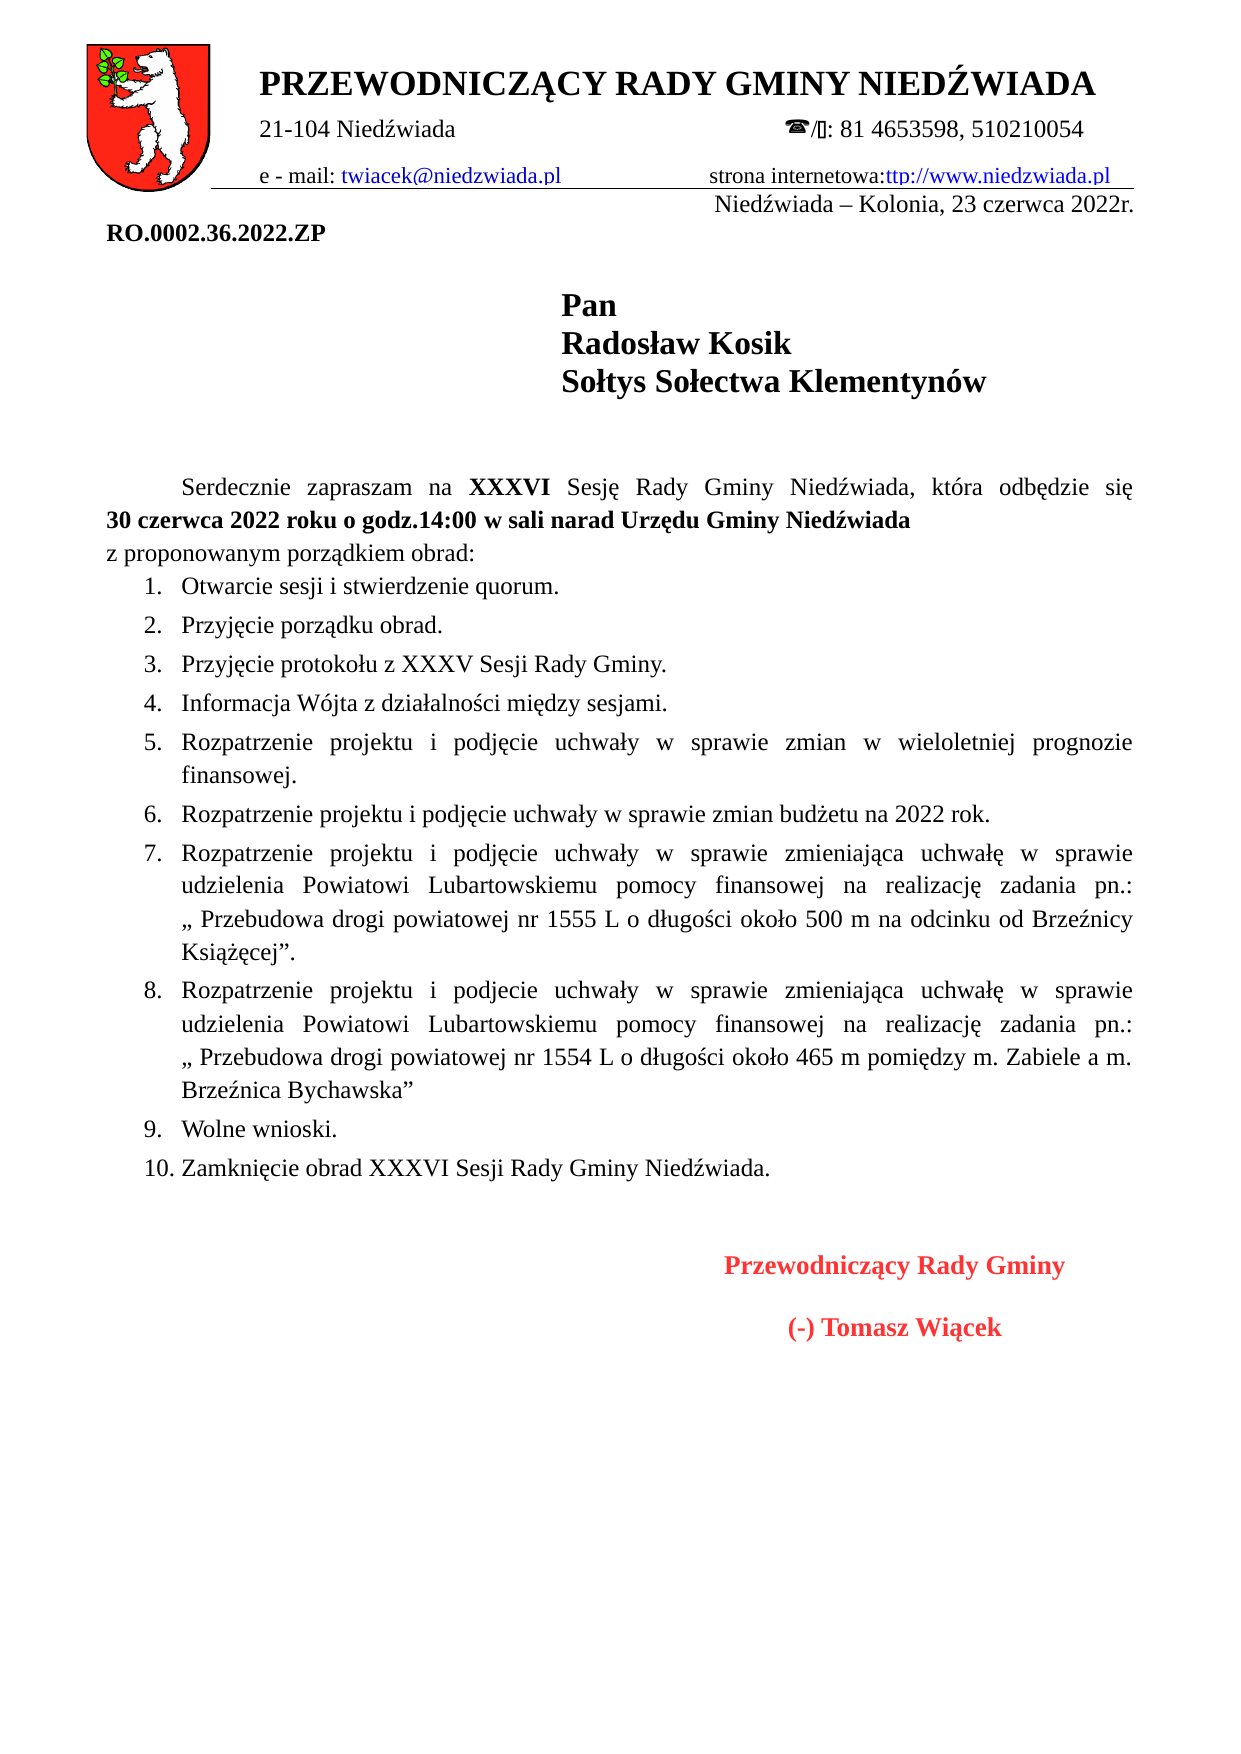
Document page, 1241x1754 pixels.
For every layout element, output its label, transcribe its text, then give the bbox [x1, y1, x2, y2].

list Rozpatrzenie projektu i podjecie uchwały w sprawie zmieniająca uchwałę w sprawie udzielenia Powiatowi Lubartowskiemu pomocy finansowej na realizację zadania pn.: „ Przebudowa drogi powiatowej nr 1554 L o długości około 465 m pomiędzy m. Zabiele a m. Brzeźnica Bychawska” [144, 976, 1134, 1103]
list Otwarcie sesji i stwierdzenie quorum. [144, 571, 1134, 599]
list Zamknięcie obrad XXXVI Sesji Rady Gminy Niedźwiada. [144, 1153, 1134, 1181]
text Pan [561, 285, 1134, 323]
list Przyjęcie porządku obrad. [144, 610, 1134, 638]
list Wolne wnioski. [144, 1114, 1134, 1142]
text Niedźwiada – Kolonia, 23 czerwca 2022r. [106, 189, 1134, 218]
list Przewodniczący Rady Gminy [655, 1249, 1134, 1280]
text (-) Tomasz Wiącek [655, 1311, 1134, 1342]
list Rozpatrzenie projektu i podjęcie uchwały w sprawie zmian w wieloletniej prognozie finansowej. [144, 727, 1134, 788]
list Rozpatrzenie projektu i podjęcie uchwały w sprawie zmian budżetu na 2022 rok. [144, 799, 1134, 827]
text Serdecznie zapraszam na XXXVI Sesję Rady Gminy Niedźwiada, która odbędzie się 30 czerwca 2022 roku o godz.14:00 w sali narad Urzędu Gminy Niedźwiada [106, 472, 1134, 533]
list Przyjęcie protokołu z XXXV Sesji Rady Gminy. [144, 649, 1134, 677]
text Sołtys Sołectwa Klementynów [561, 362, 1134, 400]
text z proponowanym porządkiem obrad: [106, 538, 1134, 567]
text Radosław Kosik [561, 323, 1134, 362]
text RO.0002.36.2022.ZP [106, 218, 1134, 247]
list Informacja Wójta z działalności między sesjami. [144, 688, 1134, 716]
list Rozpatrzenie projektu i podjęcie uchwały w sprawie zmieniająca uchwałę w sprawie udzielenia Powiatowi Lubartowskiemu pomocy finansowej na realizację zadania pn.: „ Przebudowa drogi powiatowej nr 1555 L o długości około 500 m na odcinku od Brzeźnicy Książęcej”. [144, 838, 1134, 965]
